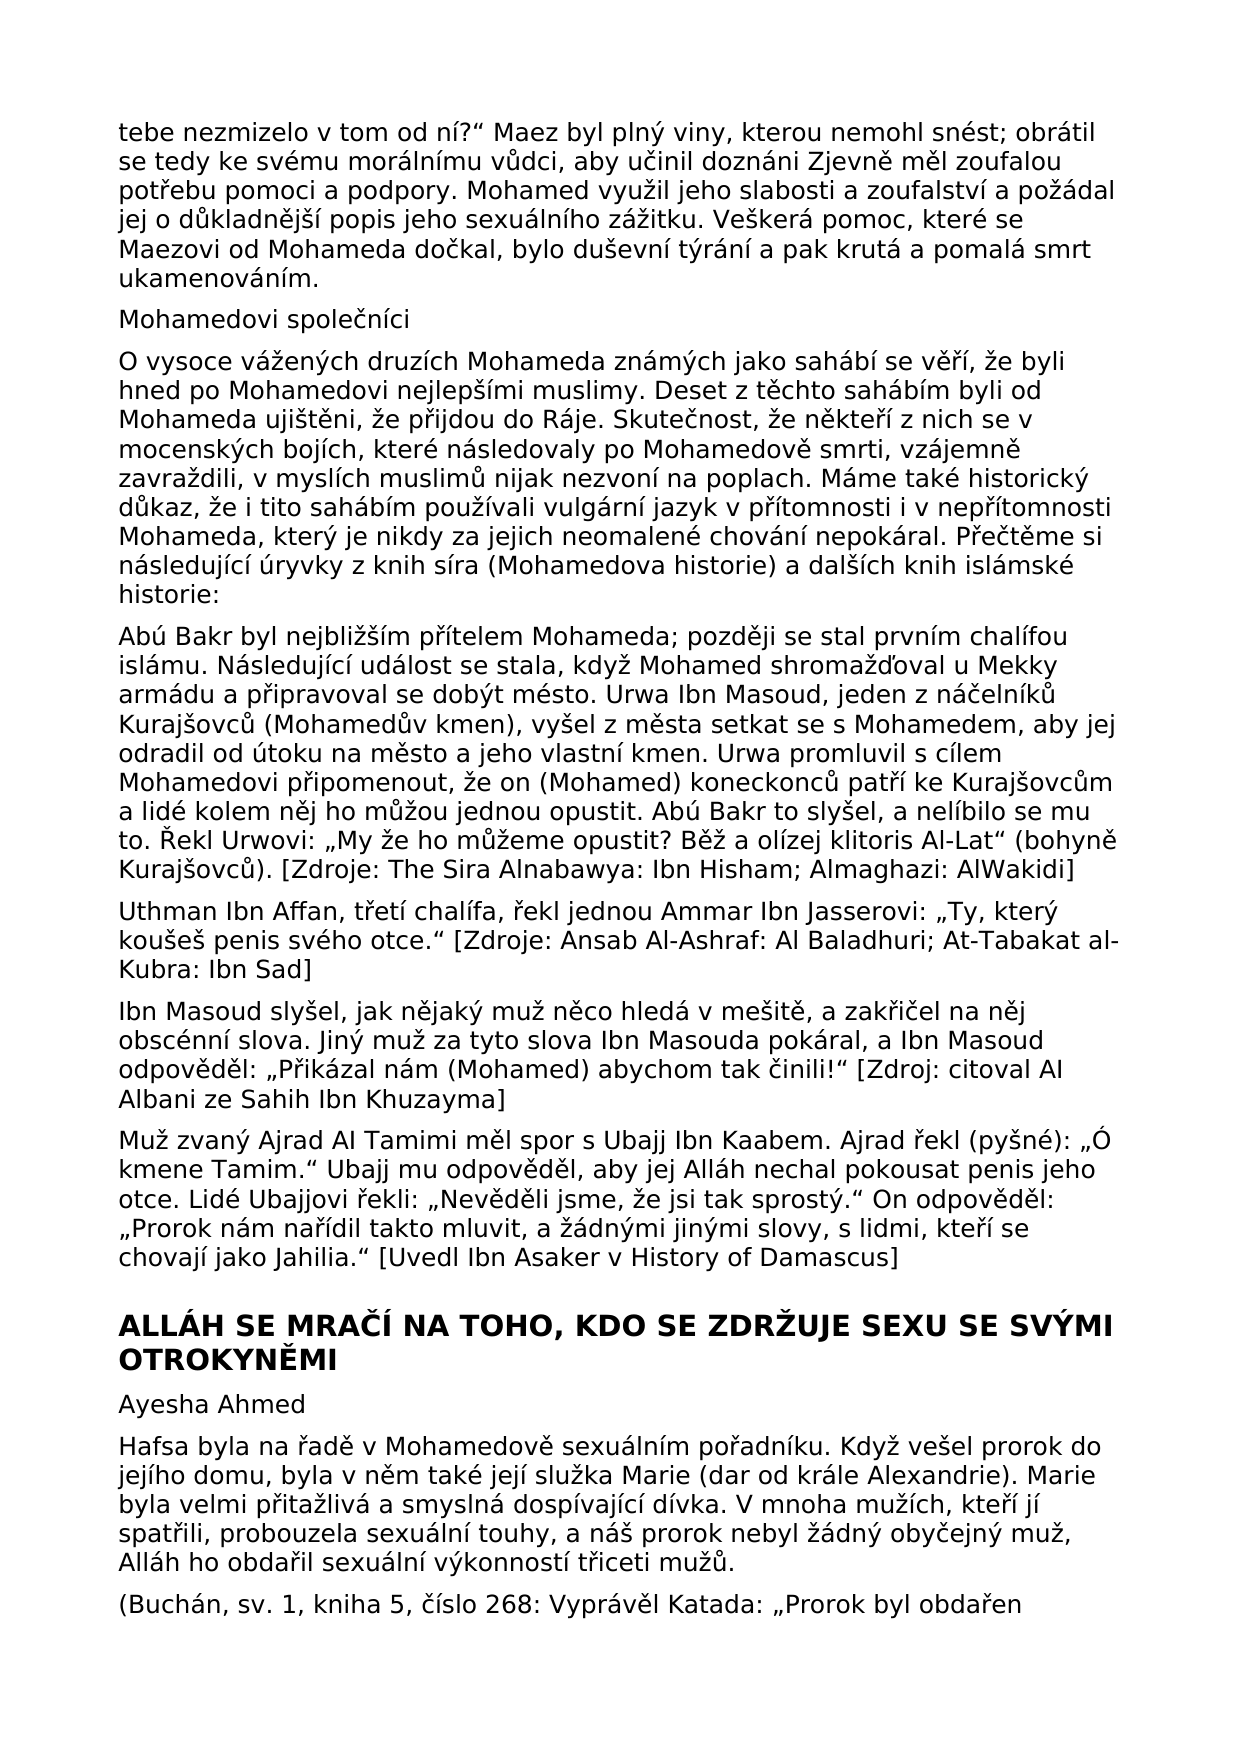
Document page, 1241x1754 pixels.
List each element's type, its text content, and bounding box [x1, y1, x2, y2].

text (Buchán, sv. 1, kniha 5, číslo 268: Vyprávěl Katada: „Prorok byl obdařen [118, 1590, 1122, 1619]
text Abú Bakr byl nejbližším přítelem Mohameda; později se stal prvním chalífou islámu. Následující událost se stala, když Mohamed shromažďoval u Mekky armádu a připravoval se dobýt mésto. Urwa Ibn Masoud, jeden z náčelníků Kurajšovců (Mohamedův kmen), vyšel z města setkat se s Mohamedem, aby jej odradil od útoku na město a jeho vlastní kmen. Urwa promluvil s cílem Mohamedovi připomenout, že on (Mohamed) koneckonců patří ke Kurajšovcům a lidé kolem něj ho můžou jednou opustit. Abú Bakr to slyšel, a nelíbilo se mu to. Řekl Urwovi: „My že ho můžeme opustit? Běž a olízej klitoris Al-Lat“ (bohyně Kurajšovců). [Zdroje: The Sira Alnabawya: Ibn Hisham; Almaghazi: AlWakidi] [118, 622, 1122, 885]
text Uthman Ibn Affan, třetí chalífa, řekl jednou Ammar Ibn Jasserovi: „Ty, který koušeš penis svého otce.“ [Zdroje: Ansab Al-Ashraf: Al Baladhuri; At-Tabakat al-Kubra: Ibn Sad] [118, 897, 1122, 985]
text tebe nezmizelo v tom od ní?“ Maez byl plný viny, kterou nemohl snést; obrátil se tedy ke svému morálnímu vůdci, aby učinil doznáni Zjevně měl zoufalou potřebu pomoci a podpory. Mohamed využil jeho slabosti a zoufalství a požádal jej o důkladnější popis jeho sexuálního zážitku. Veškerá pomoc, které se Maezovi od Mohameda dočkal, bylo duševní týrání a pak krutá a pomalá smrt ukamenováním. [118, 118, 1122, 293]
text O vysoce vážených druzích Mohameda známých jako sahábí se věří, že byli hned po Mohamedovi nejlepšími muslimy. Deset z těchto sahábím byli od Mohameda ujištěni, že přijdou do Ráje. Skutečnost, že někteří z nich se v mocenských bojích, které následovaly po Mohamedově smrti, vzájemně zavraždili, v myslích muslimů nijak nezvoní na poplach. Máme také historický důkaz, že i tito sahábím používali vulgární jazyk v přítomnosti i v nepřítomnosti Mohameda, který je nikdy za jejich neomalené chování nepokáral. Přečtěme si následující úryvky z knih síra (Mohamedova historie) a dalších knih islámské historie: [118, 347, 1122, 610]
text Muž zvaný Ajrad AI Tamimi měl spor s Ubajj Ibn Kaabem. Ajrad řekl (pyšné): „Ó kmene Tamim.“ Ubajj mu odpověděl, aby jej Alláh nechal pokousat penis jeho otce. Lidé Ubajjovi řekli: „Nevěděli jsme, že jsi tak sprostý.“ On odpověděl: „Prorok nám nařídil takto mluvit, a žádnými jinými slovy, s lidmi, kteří se chovají jako Jahilia.“ [Uvedl Ibn Asaker v History of Damascus] [118, 1126, 1122, 1272]
text Ayesha Ahmed [118, 1390, 1122, 1419]
subtitle ALLÁH SE MRAČÍ NA TOHO, KDO SE ZDRŽUJE SEXU SE SVÝMI OTROKYNĚMI [118, 1310, 1122, 1378]
text Mohamedovi společníci [118, 306, 1122, 335]
text Hafsa byla na řadě v Mohamedově sexuálním pořadníku. Když vešel prorok do jejího domu, byla v něm také její služka Marie (dar od krále Alexandrie). Marie byla velmi přitažlivá a smyslná dospívající dívka. V mnoha mužích, kteří jí spatřili, probouzela sexuální touhy, a náš prorok nebyl žádný obyčejný muž, Alláh ho obdařil sexuální výkonností třiceti mužů. [118, 1432, 1122, 1578]
text Ibn Masoud slyšel, jak nějaký muž něco hledá v mešitě, a zakřičel na něj obscénní slova. Jiný muž za tyto slova Ibn Masouda pokáral, a Ibn Masoud odpověděl: „Přikázal nám (Mohamed) abychom tak činili!“ [Zdroj: citoval AI Albani ze Sahih Ibn Khuzayma] [118, 997, 1122, 1114]
